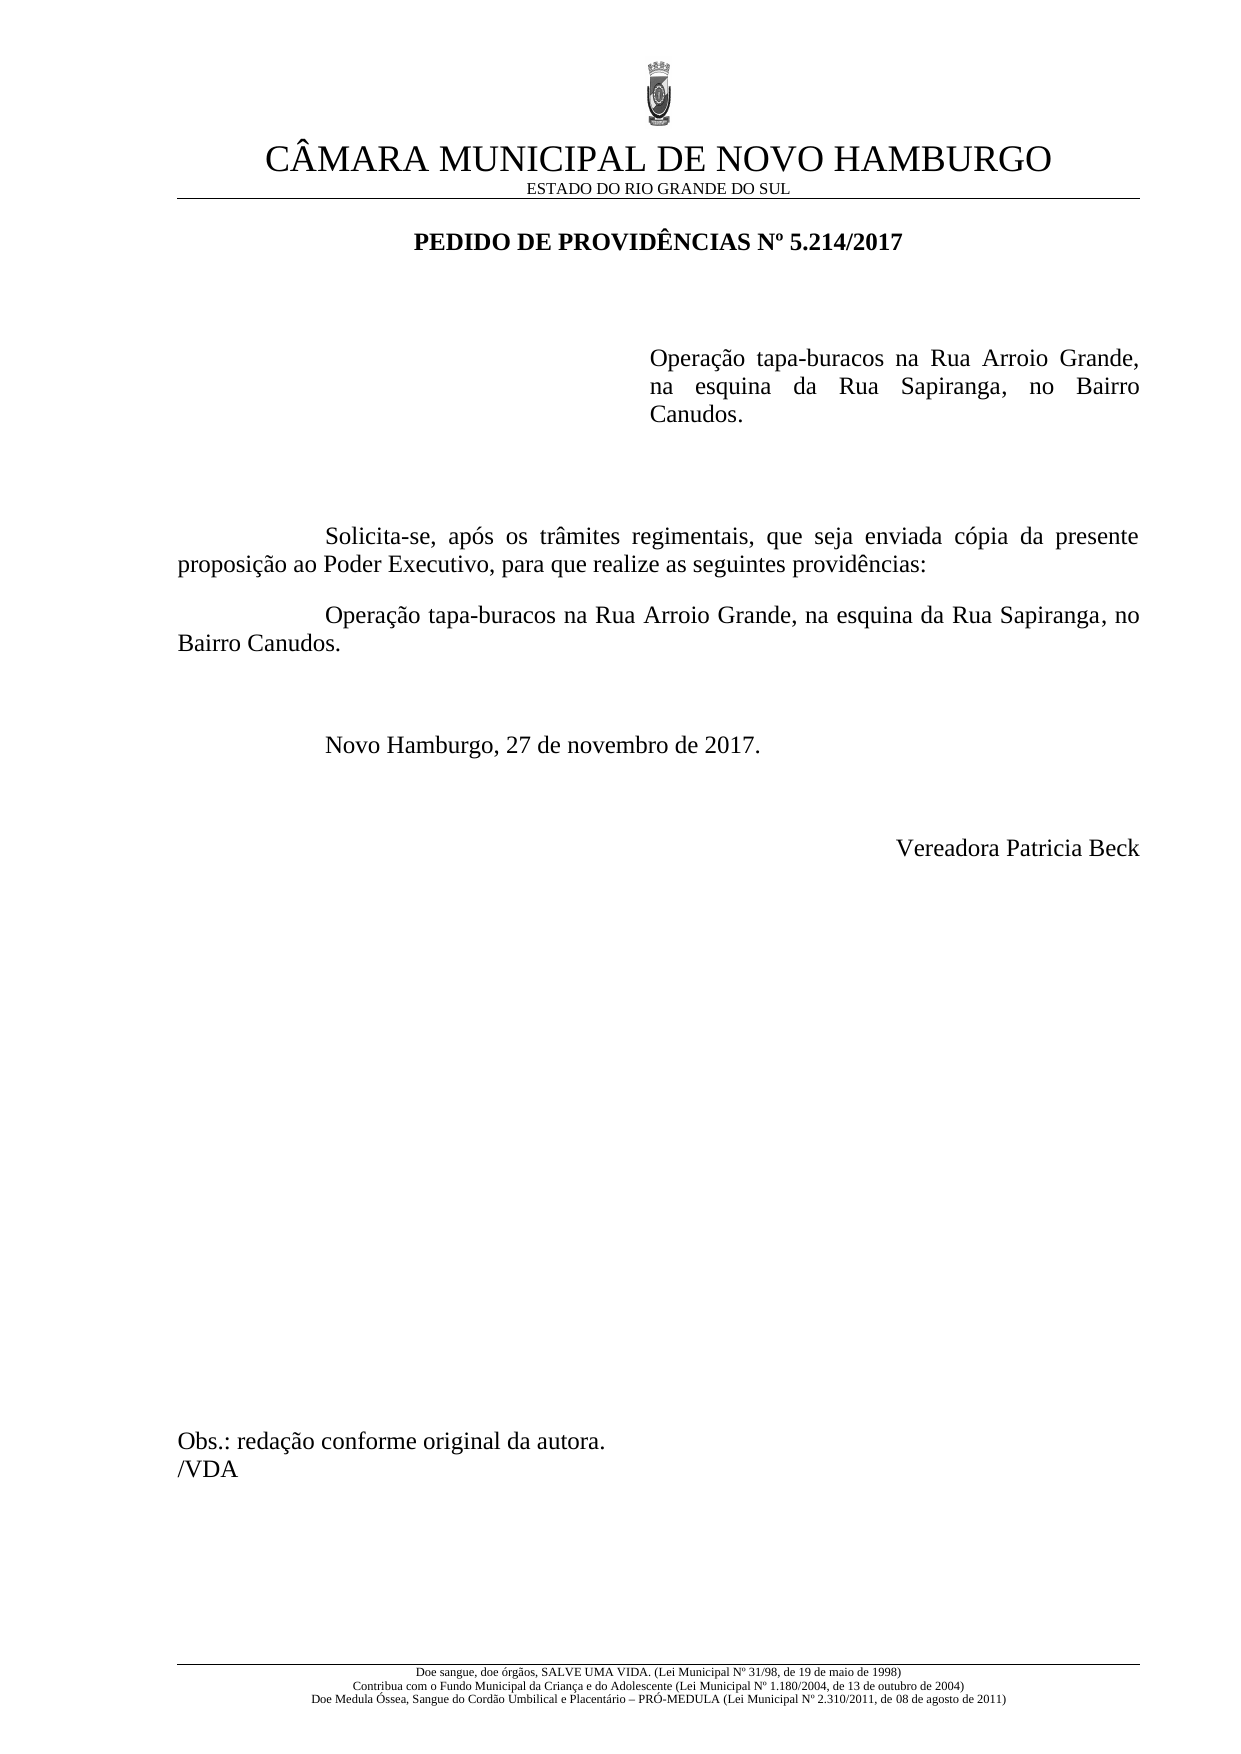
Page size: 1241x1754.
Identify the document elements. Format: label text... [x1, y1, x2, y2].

text Operação tapa-buracos na Rua Arroio Grande, na esquina da Rua Sapiranga, no Bairro Canudos. [649, 344, 1140, 428]
text Solicita-se, após os trâmites regimentais, que seja enviada cópia da presente proposição ao Poder Executivo, para que realize as seguintes providências: [177, 522, 1140, 578]
text Novo Hamburgo, 27 de novembro de 2017. [177, 731, 1140, 759]
text PEDIDO DE PROVIDÊNCIAS Nº 5.214/2017 [177, 228, 1140, 256]
text Obs.: redação conforme original da autora. [177, 1427, 1140, 1455]
text /VDA [177, 1455, 1140, 1483]
text Operação tapa-buracos na Rua Arroio Grande, na esquina da Rua Sapiranga, no Bairro Canudos. [177, 601, 1140, 657]
text Vereadora Patricia Beck [177, 834, 1140, 862]
